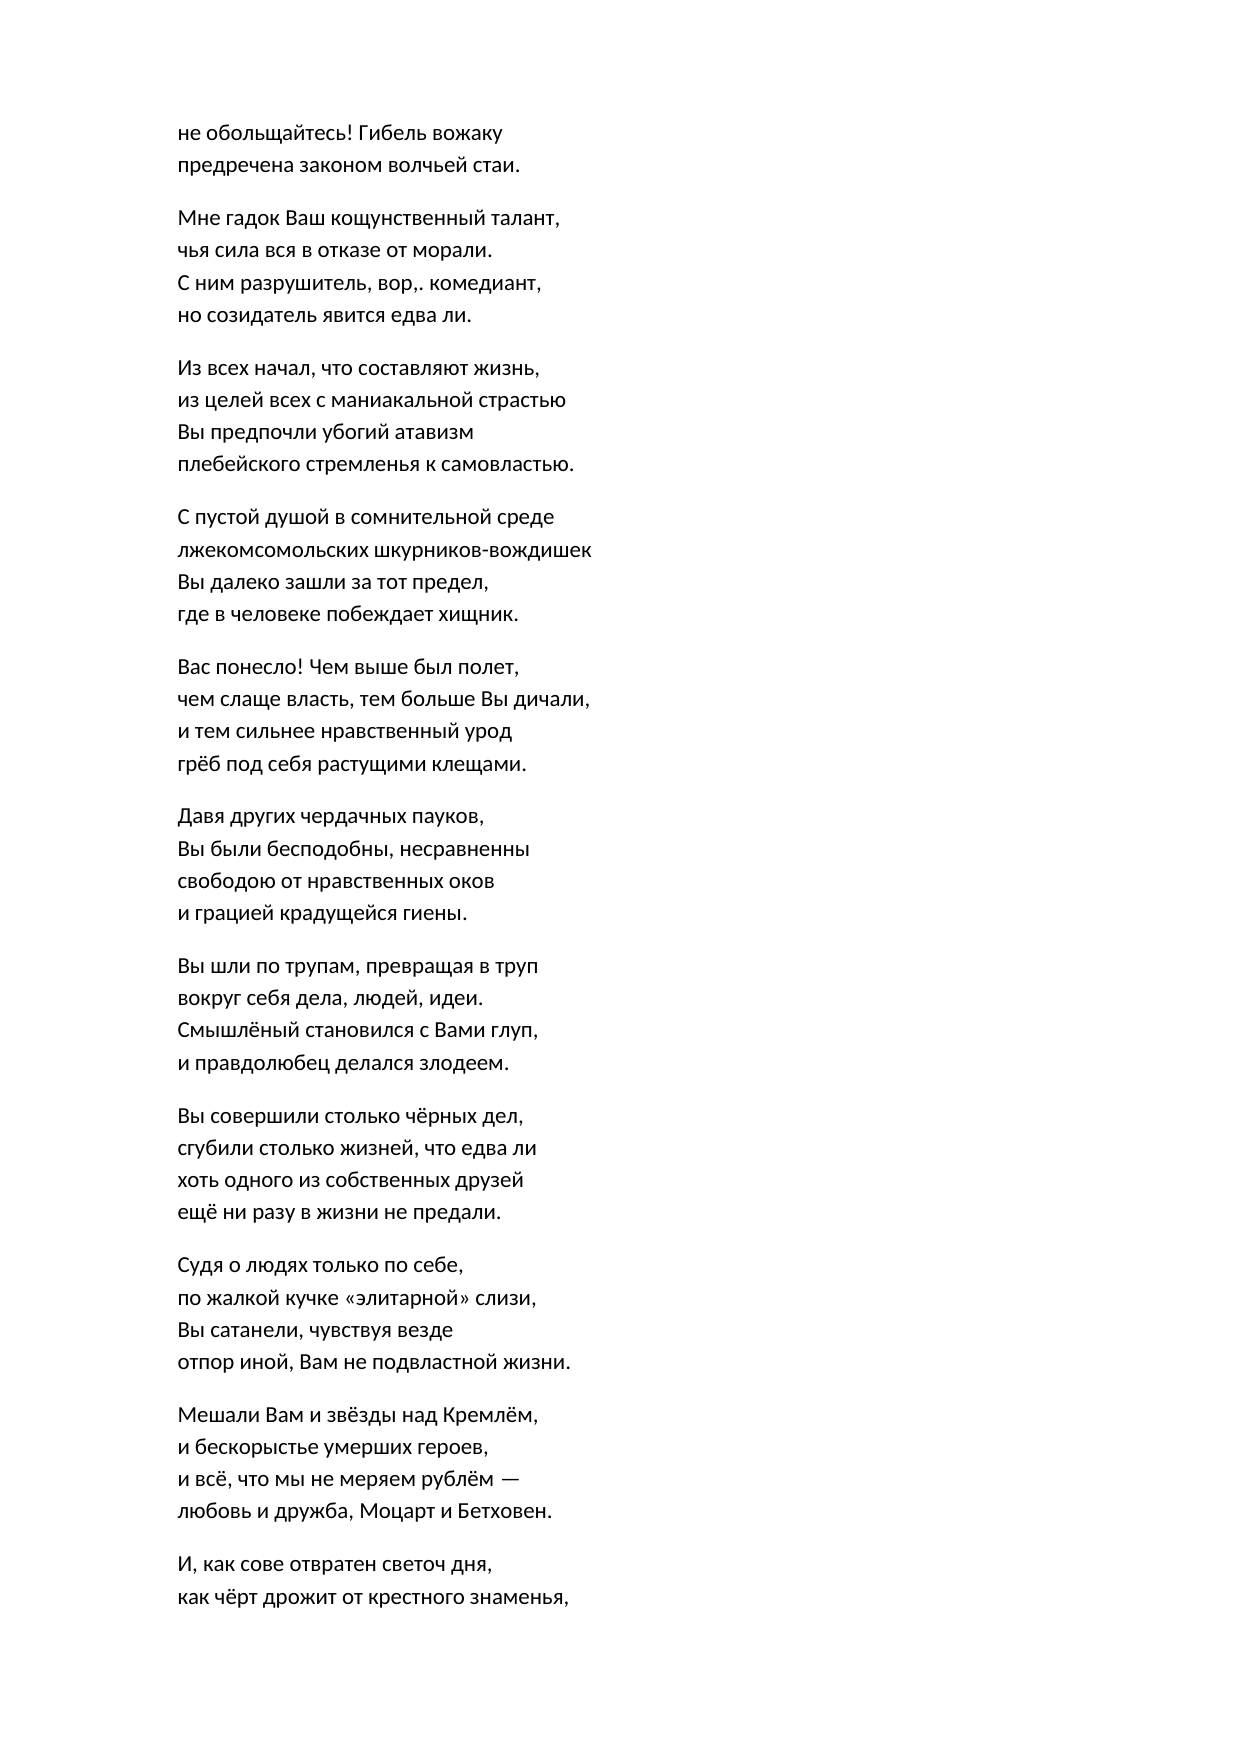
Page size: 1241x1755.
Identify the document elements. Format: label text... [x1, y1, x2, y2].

text И, как сове отвратен светоч дня, как чёрт дрожит от крестного знаменья, [177, 1549, 1152, 1610]
text Вы совершили столько чёрных дел, сгубили столько жизней, что едва ли хоть одного из собственных друзей ещё ни разу в жизни не предали. [177, 1101, 1152, 1225]
text Вы шли по трупам, превращая в труп вокруг себя дела, людей, идеи. Смышлёный становился с Вами глуп, и правдолюбец делался злодеем. [177, 951, 1152, 1076]
text Из всех начал, что составляют жизнь, из целей всех с маниакальной страстью Вы предпочли убогий атавизм плебейского стремленья к самовластью. [177, 353, 1152, 477]
text Давя других чердачных пауков, Вы были бесподобны, несравненны свободою от нравственных оков и грацией крадущейся гиены. [177, 802, 1152, 926]
text не обольщайтесь! Гибель вожаку предречена законом волчьей стаи. [177, 118, 1152, 178]
text С пустой душой в сомнительной среде лжекомсомольских шкурников-вождишек Вы далеко зашли за тот предел, где в человеке побеждает хищник. [177, 502, 1152, 627]
text Мешали Вам и звёзды над Кремлём, и бескорыстье умерших героев, и всё, что мы не меряем рублём — любовь и дружба, Моцарт и Бетховен. [177, 1400, 1152, 1524]
text Мне гадок Ваш кощунственный талант, чья сила вся в отказе от морали. С ним разрушитель, вор,. комедиант, но созидатель явится едва ли. [177, 203, 1152, 328]
text Судя о людях только по себе, по жалкой кучке «элитарной» слизи, Вы сатанели, чувствуя везде отпор иной, Вам не подвластной жизни. [177, 1250, 1152, 1375]
text Вас понесло! Чем выше был полет, чем слаще власть, тем больше Вы дичали, и тем сильнее нравственный урод грёб под себя растущими клещами. [177, 652, 1152, 777]
